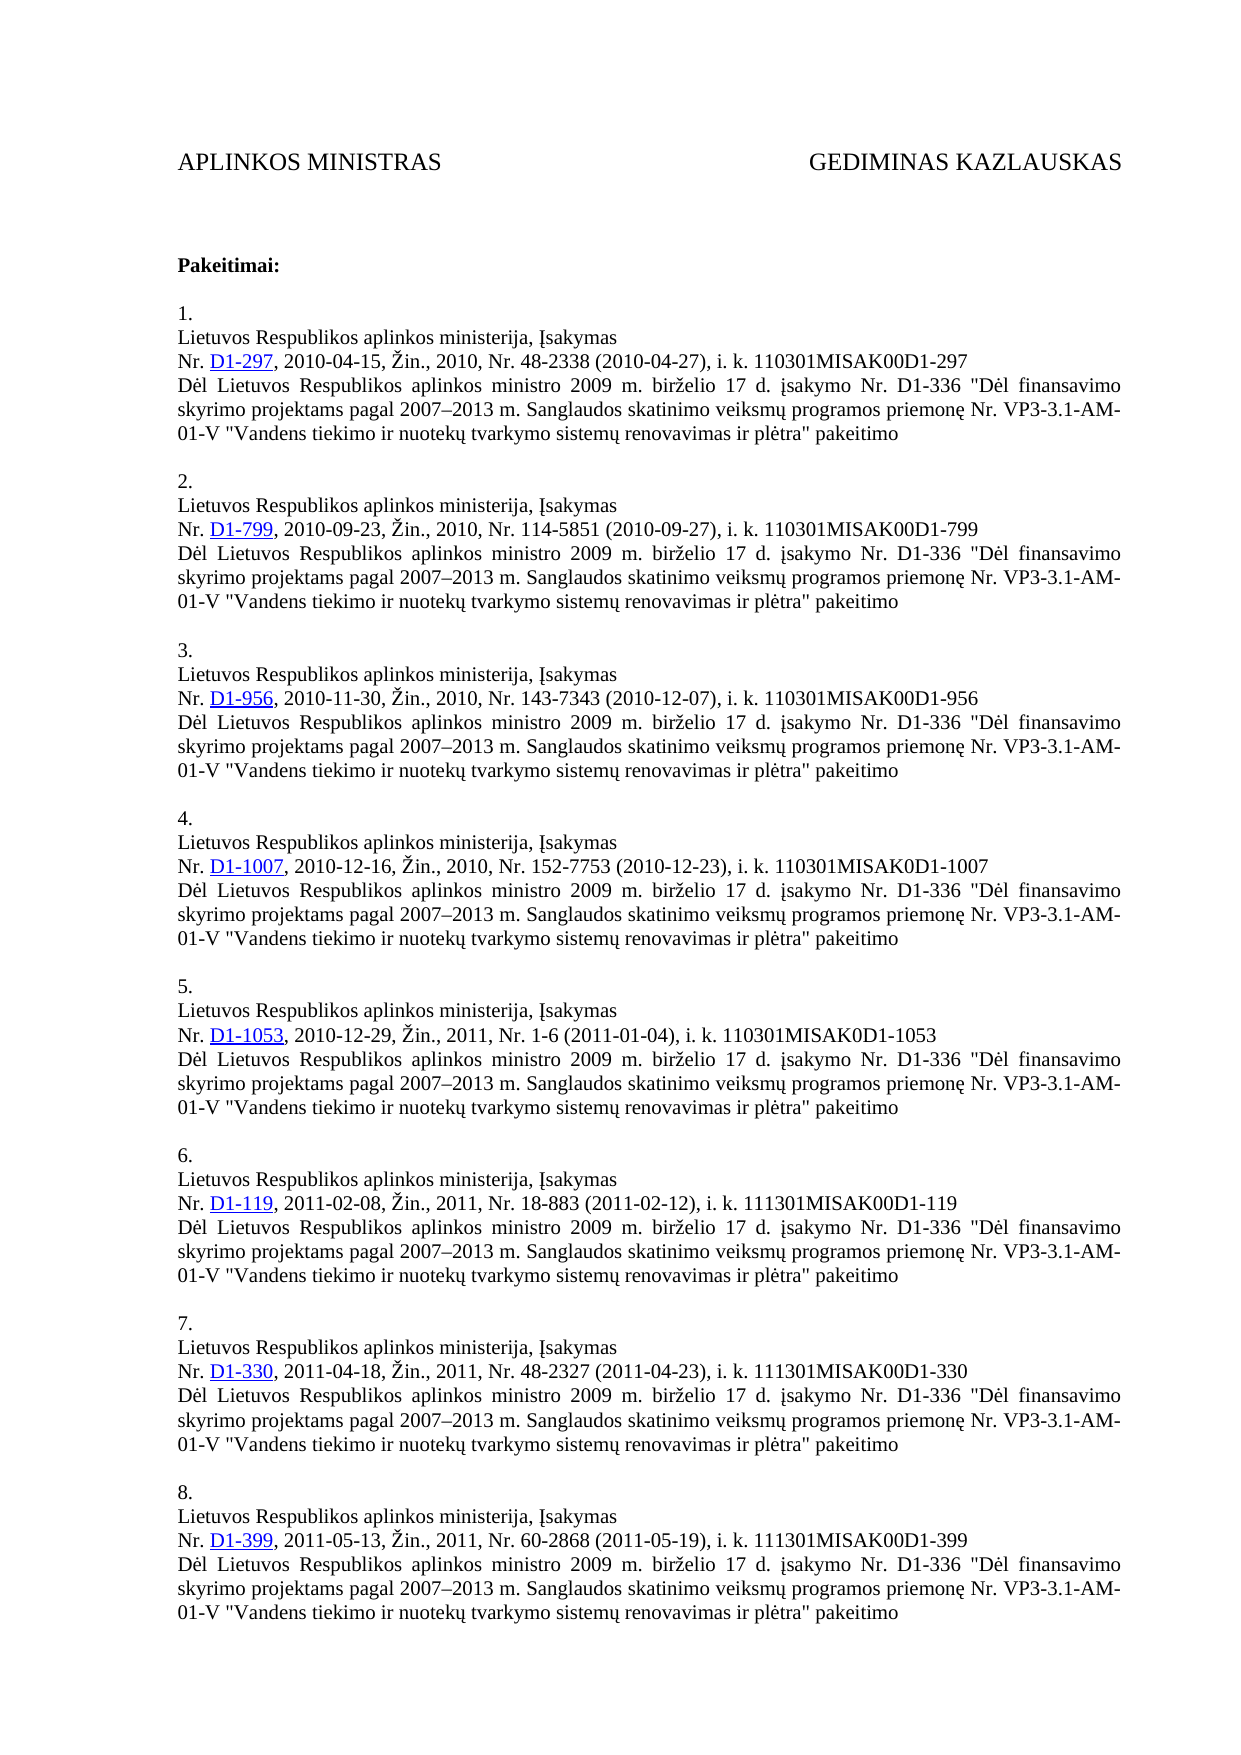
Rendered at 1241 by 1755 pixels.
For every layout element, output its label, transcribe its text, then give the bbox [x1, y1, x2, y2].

text APLINKOS MINISTRAS GEDIMINAS KAZLAUSKAS [177, 147, 1122, 176]
text Lietuvos Respublikos aplinkos ministerija, Įsakymas [177, 998, 1122, 1022]
text 1. [177, 301, 1122, 325]
text Lietuvos Respublikos aplinkos ministerija, Įsakymas [177, 325, 1122, 349]
text 4. [177, 806, 1122, 830]
text Nr. D1-1053, 2010-12-29, Žin., 2011, Nr. 1-6 (2011-01-04), i. k. 110301MISAK0D1-1053 [177, 1022, 1122, 1047]
text Lietuvos Respublikos aplinkos ministerija, Įsakymas [177, 830, 1122, 854]
text Lietuvos Respublikos aplinkos ministerija, Įsakymas [177, 662, 1122, 686]
text 6. [177, 1143, 1122, 1167]
text Dėl Lietuvos Respublikos aplinkos ministro 2009 m. birželio 17 d. įsakymo Nr. D1-336 "Dėl finansavimo skyrimo projektams pagal 2007–2013 m. Sanglaudos skatinimo veiksmų programos priemonę Nr. VP3-3.1-AM-01-V "Vandens tiekimo ir nuotekų tvarkymo sistemų renovavimas ir plėtra" pakeitimo [177, 541, 1122, 613]
text Nr. D1-956, 2010-11-30, Žin., 2010, Nr. 143-7343 (2010-12-07), i. k. 110301MISAK00D1-956 [177, 686, 1122, 710]
text Lietuvos Respublikos aplinkos ministerija, Įsakymas [177, 493, 1122, 517]
text Nr. D1-1007, 2010-12-16, Žin., 2010, Nr. 152-7753 (2010-12-23), i. k. 110301MISAK0D1-1007 [177, 854, 1122, 878]
text 7. [177, 1311, 1122, 1335]
text Dėl Lietuvos Respublikos aplinkos ministro 2009 m. birželio 17 d. įsakymo Nr. D1-336 "Dėl finansavimo skyrimo projektams pagal 2007–2013 m. Sanglaudos skatinimo veiksmų programos priemonę Nr. VP3-3.1-AM-01-V "Vandens tiekimo ir nuotekų tvarkymo sistemų renovavimas ir plėtra" pakeitimo [177, 1047, 1122, 1119]
text Lietuvos Respublikos aplinkos ministerija, Įsakymas [177, 1504, 1122, 1528]
text Nr. D1-297, 2010-04-15, Žin., 2010, Nr. 48-2338 (2010-04-27), i. k. 110301MISAK00D1-297 [177, 349, 1122, 373]
text Nr. D1-330, 2011-04-18, Žin., 2011, Nr. 48-2327 (2011-04-23), i. k. 111301MISAK00D1-330 [177, 1359, 1122, 1383]
text Nr. D1-119, 2011-02-08, Žin., 2011, Nr. 18-883 (2011-02-12), i. k. 111301MISAK00D1-119 [177, 1191, 1122, 1215]
text Dėl Lietuvos Respublikos aplinkos ministro 2009 m. birželio 17 d. įsakymo Nr. D1-336 "Dėl finansavimo skyrimo projektams pagal 2007–2013 m. Sanglaudos skatinimo veiksmų programos priemonę Nr. VP3-3.1-AM-01-V "Vandens tiekimo ir nuotekų tvarkymo sistemų renovavimas ir plėtra" pakeitimo [177, 878, 1122, 950]
text Lietuvos Respublikos aplinkos ministerija, Įsakymas [177, 1167, 1122, 1191]
text Dėl Lietuvos Respublikos aplinkos ministro 2009 m. birželio 17 d. įsakymo Nr. D1-336 "Dėl finansavimo skyrimo projektams pagal 2007–2013 m. Sanglaudos skatinimo veiksmų programos priemonę Nr. VP3-3.1-AM-01-V "Vandens tiekimo ir nuotekų tvarkymo sistemų renovavimas ir plėtra" pakeitimo [177, 373, 1122, 445]
text 3. [177, 637, 1122, 662]
text Dėl Lietuvos Respublikos aplinkos ministro 2009 m. birželio 17 d. įsakymo Nr. D1-336 "Dėl finansavimo skyrimo projektams pagal 2007–2013 m. Sanglaudos skatinimo veiksmų programos priemonę Nr. VP3-3.1-AM-01-V "Vandens tiekimo ir nuotekų tvarkymo sistemų renovavimas ir plėtra" pakeitimo [177, 1215, 1122, 1287]
text Dėl Lietuvos Respublikos aplinkos ministro 2009 m. birželio 17 d. įsakymo Nr. D1-336 "Dėl finansavimo skyrimo projektams pagal 2007–2013 m. Sanglaudos skatinimo veiksmų programos priemonę Nr. VP3-3.1-AM-01-V "Vandens tiekimo ir nuotekų tvarkymo sistemų renovavimas ir plėtra" pakeitimo [177, 710, 1122, 782]
text 2. [177, 469, 1122, 493]
text 8. [177, 1480, 1122, 1504]
text Lietuvos Respublikos aplinkos ministerija, Įsakymas [177, 1335, 1122, 1359]
text Nr. D1-799, 2010-09-23, Žin., 2010, Nr. 114-5851 (2010-09-27), i. k. 110301MISAK00D1-799 [177, 517, 1122, 541]
text Dėl Lietuvos Respublikos aplinkos ministro 2009 m. birželio 17 d. įsakymo Nr. D1-336 "Dėl finansavimo skyrimo projektams pagal 2007–2013 m. Sanglaudos skatinimo veiksmų programos priemonę Nr. VP3-3.1-AM-01-V "Vandens tiekimo ir nuotekų tvarkymo sistemų renovavimas ir plėtra" pakeitimo [177, 1383, 1122, 1456]
text Pakeitimai: [177, 252, 1122, 277]
text 5. [177, 974, 1122, 998]
text Dėl Lietuvos Respublikos aplinkos ministro 2009 m. birželio 17 d. įsakymo Nr. D1-336 "Dėl finansavimo skyrimo projektams pagal 2007–2013 m. Sanglaudos skatinimo veiksmų programos priemonę Nr. VP3-3.1-AM-01-V "Vandens tiekimo ir nuotekų tvarkymo sistemų renovavimas ir plėtra" pakeitimo [177, 1552, 1122, 1624]
text Nr. D1-399, 2011-05-13, Žin., 2011, Nr. 60-2868 (2011-05-19), i. k. 111301MISAK00D1-399 [177, 1528, 1122, 1552]
